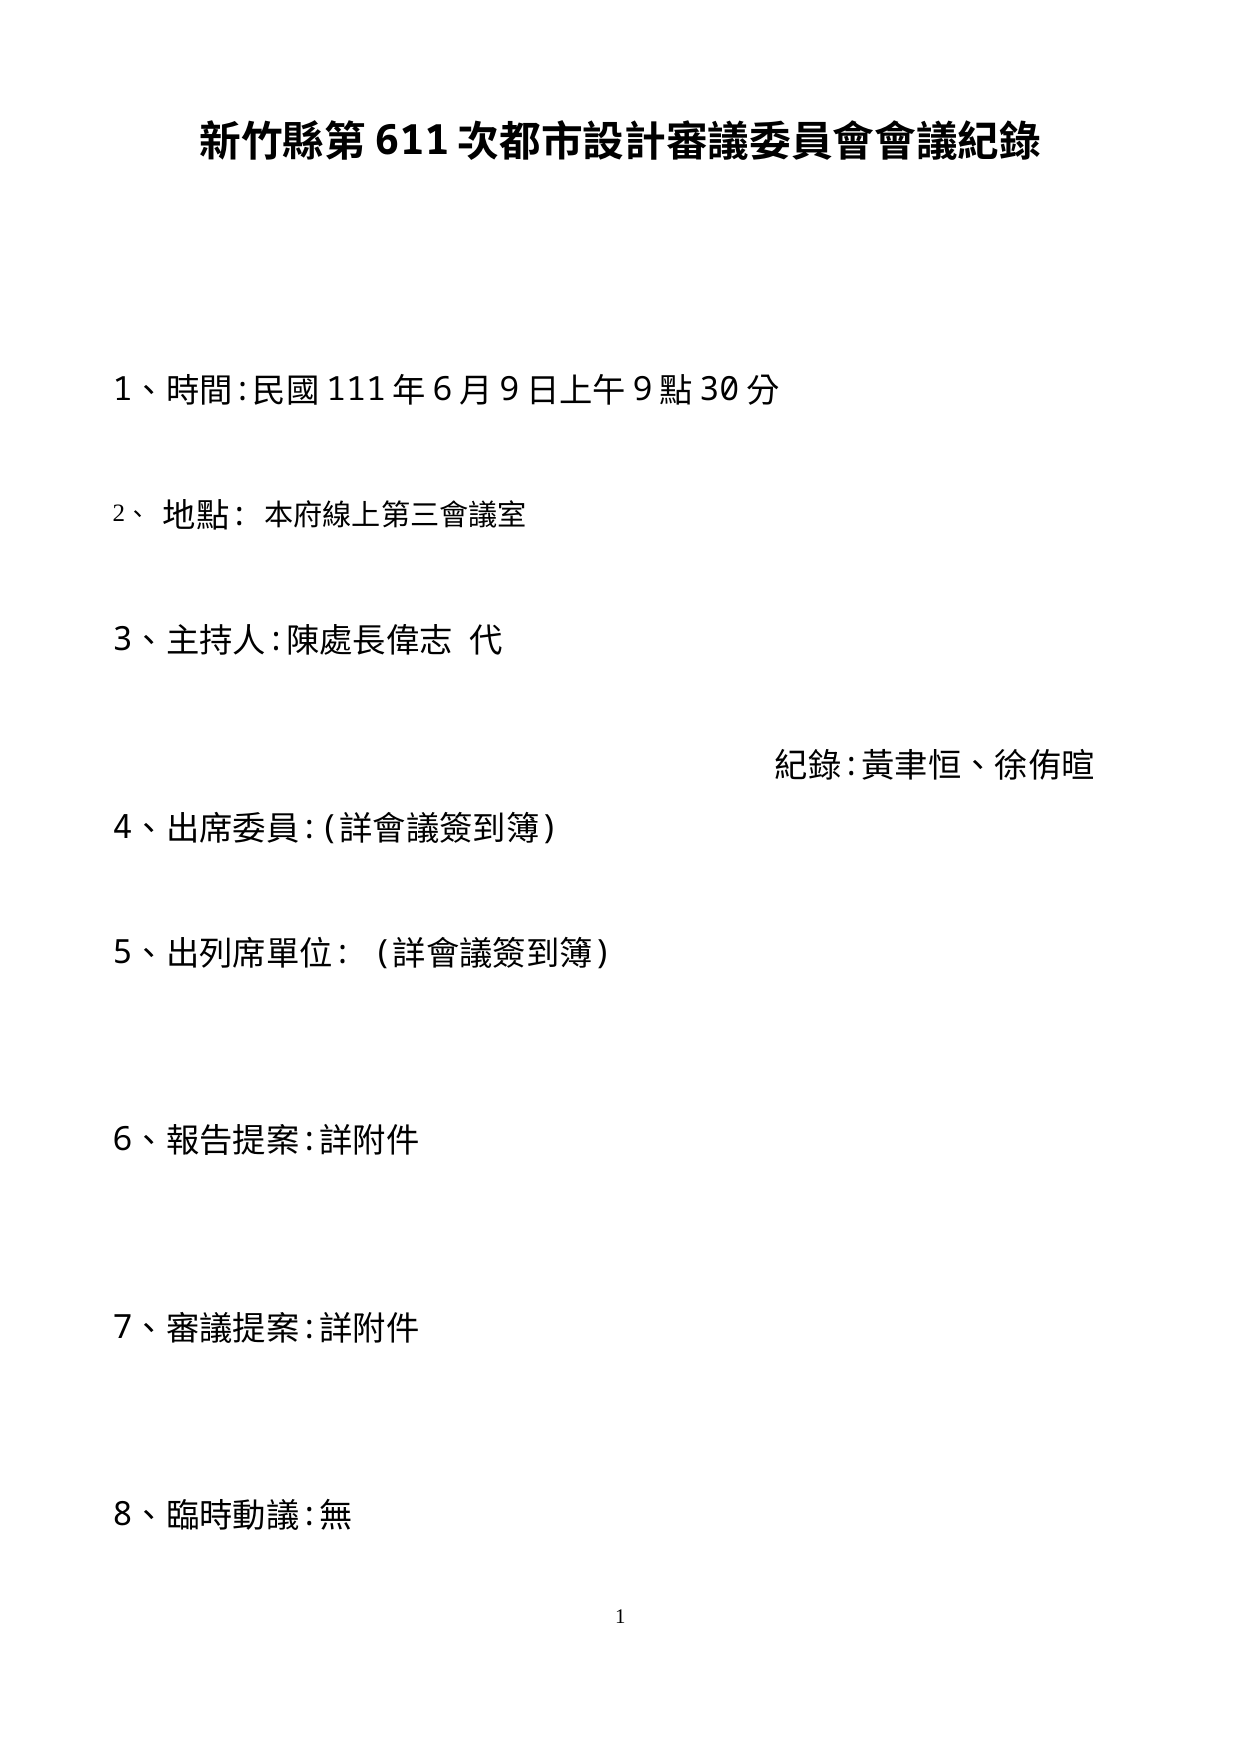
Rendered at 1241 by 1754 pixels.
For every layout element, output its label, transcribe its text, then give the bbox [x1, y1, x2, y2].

text 新竹縣第611次都市設計審議委員會會議紀錄 [112, 96, 1128, 159]
list 地點: 本府線上第三會議室 [112, 471, 1128, 534]
text 紀錄:黃聿恒、徐侑暄 [162, 721, 1094, 784]
list 臨時動議:無 [112, 1471, 1128, 1534]
list 出席委員:(詳會議簽到簿) [112, 784, 1128, 846]
list 主持人:陳處長偉志 代 [112, 596, 1128, 659]
list 出列席單位: (詳會議簽到簿) [112, 909, 1128, 971]
list 報告提案:詳附件 [112, 1096, 1128, 1159]
list 時間:民國111年6月9日上午9點30分 [112, 346, 1128, 409]
list 審議提案:詳附件 [112, 1284, 1128, 1346]
